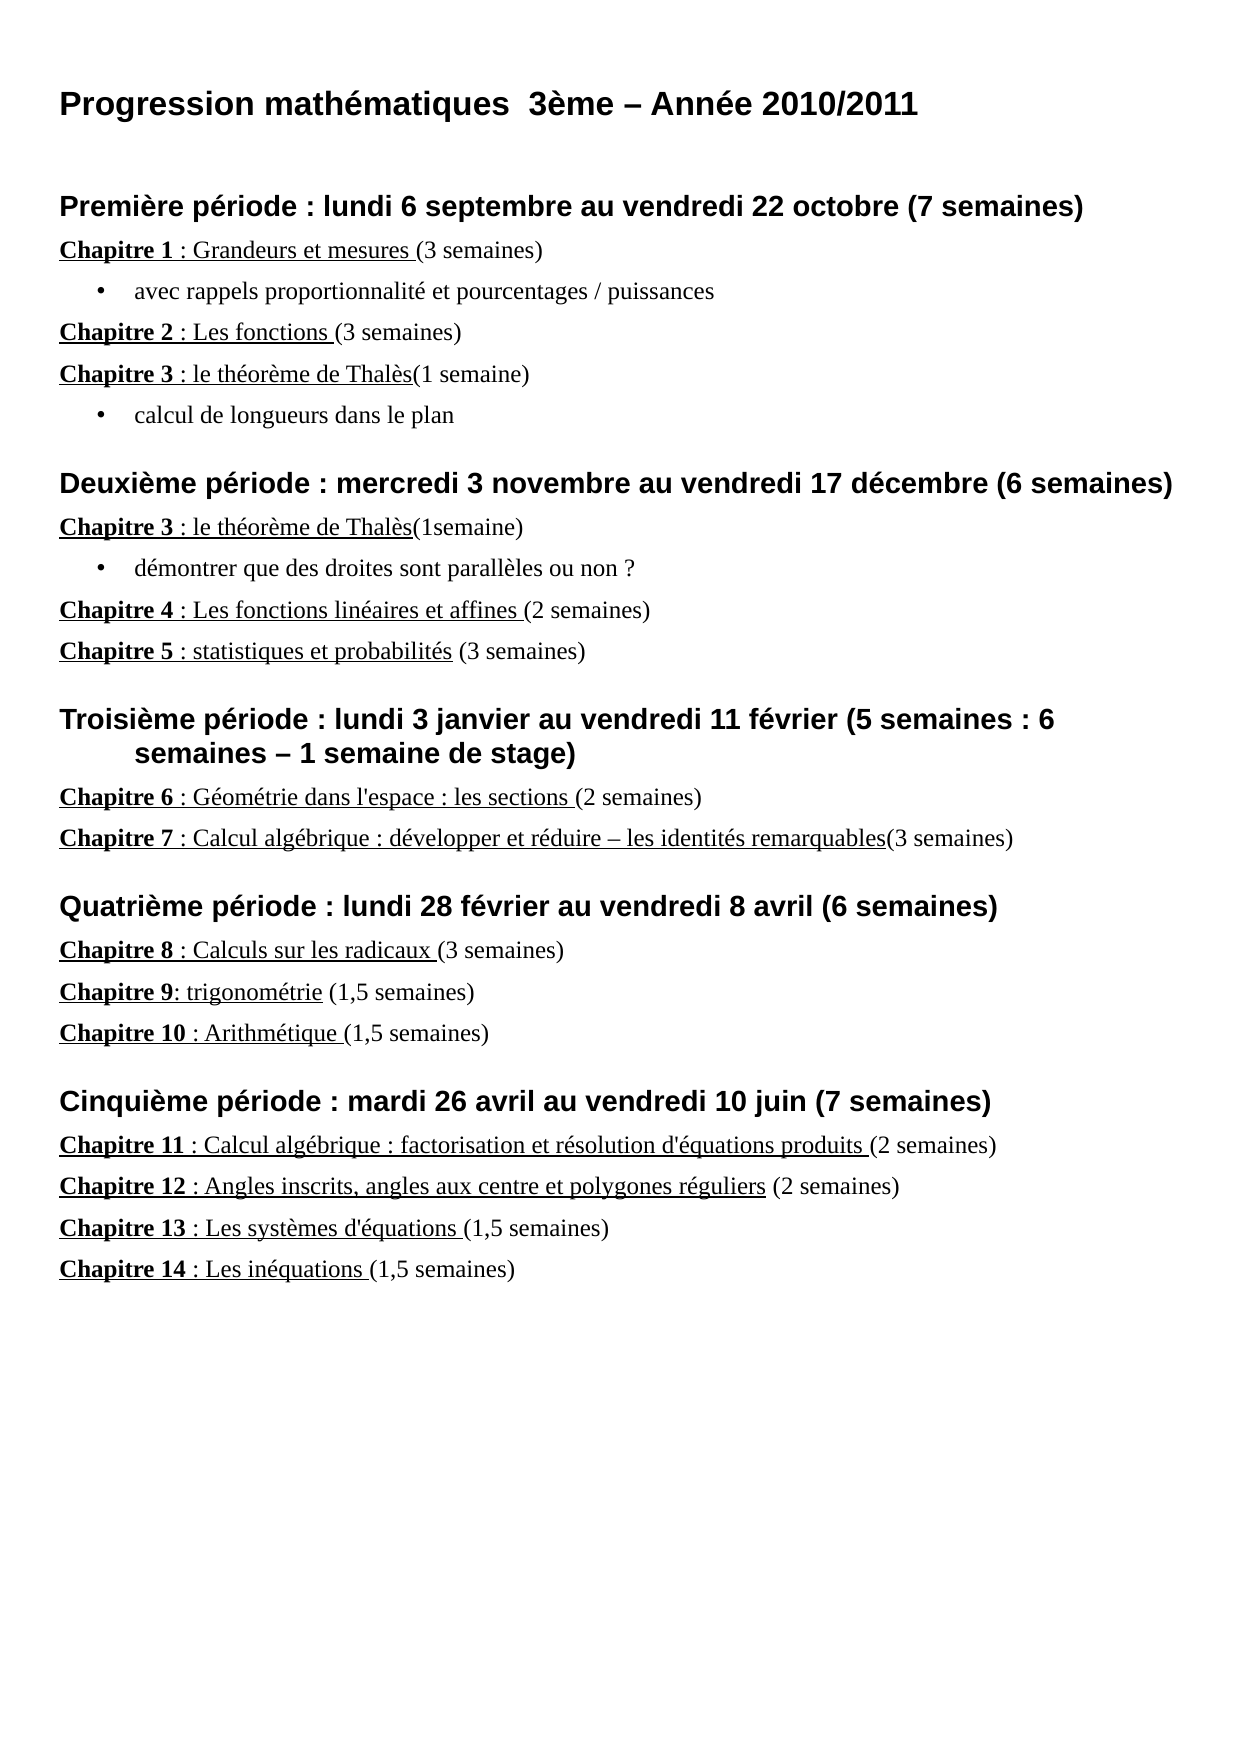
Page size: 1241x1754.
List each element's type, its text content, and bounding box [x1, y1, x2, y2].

text Chapitre 13 : Les systèmes d'équations (1,5 semaines) [59, 1213, 1181, 1241]
text Chapitre 9: trigonométrie (1,5 semaines) [59, 977, 1181, 1005]
list avec rappels proportionnalité et pourcentages / puissances [97, 276, 1181, 305]
subtitle Progression mathématiques 3ème – Année 2010/2011 [59, 84, 1181, 123]
subtitle Cinquième période : mardi 26 avril au vendredi 10 juin (7 semaines) [59, 1084, 1181, 1118]
text Chapitre 12 : Angles inscrits, angles aux centre et polygones réguliers (2 semaines) [59, 1171, 1181, 1200]
subtitle Troisième période : lundi 3 janvier au vendredi 11 février (5 semaines : 6 semaines – 1 semaine de stage) [59, 702, 1181, 769]
text Chapitre 6 : Géométrie dans l'espace : les sections (2 semaines) [59, 782, 1181, 811]
text Chapitre 4 : Les fonctions linéaires et affines (2 semaines) [59, 595, 1181, 623]
text Chapitre 8 : Calculs sur les radicaux (3 semaines) [59, 935, 1181, 964]
text Chapitre 3 : le théorème de Thalès(1semaine) [59, 512, 1181, 541]
text Chapitre 3 : le théorème de Thalès(1 semaine) [59, 359, 1181, 387]
text Chapitre 14 : Les inéquations (1,5 semaines) [59, 1254, 1181, 1283]
subtitle Première période : lundi 6 septembre au vendredi 22 octobre (7 semaines) [59, 189, 1181, 222]
text Chapitre 10 : Arithmétique (1,5 semaines) [59, 1018, 1181, 1047]
text Chapitre 7 : Calcul algébrique : développer et réduire – les identités remarquables(3 semaines) [59, 823, 1181, 852]
subtitle Quatrième période : lundi 28 février au vendredi 8 avril (6 semaines) [59, 889, 1181, 923]
list démontrer que des droites sont parallèles ou non ? [97, 553, 1181, 582]
text Chapitre 5 : statistiques et probabilités (3 semaines) [59, 636, 1181, 665]
list calcul de longueurs dans le plan [97, 400, 1181, 429]
text Chapitre 11 : Calcul algébrique : factorisation et résolution d'équations produits (2 semaines) [59, 1130, 1181, 1159]
text Chapitre 1 : Grandeurs et mesures (3 semaines) [59, 235, 1181, 264]
subtitle Deuxième période : mercredi 3 novembre au vendredi 17 décembre (6 semaines) [59, 466, 1181, 500]
text Chapitre 2 : Les fonctions (3 semaines) [59, 317, 1181, 346]
